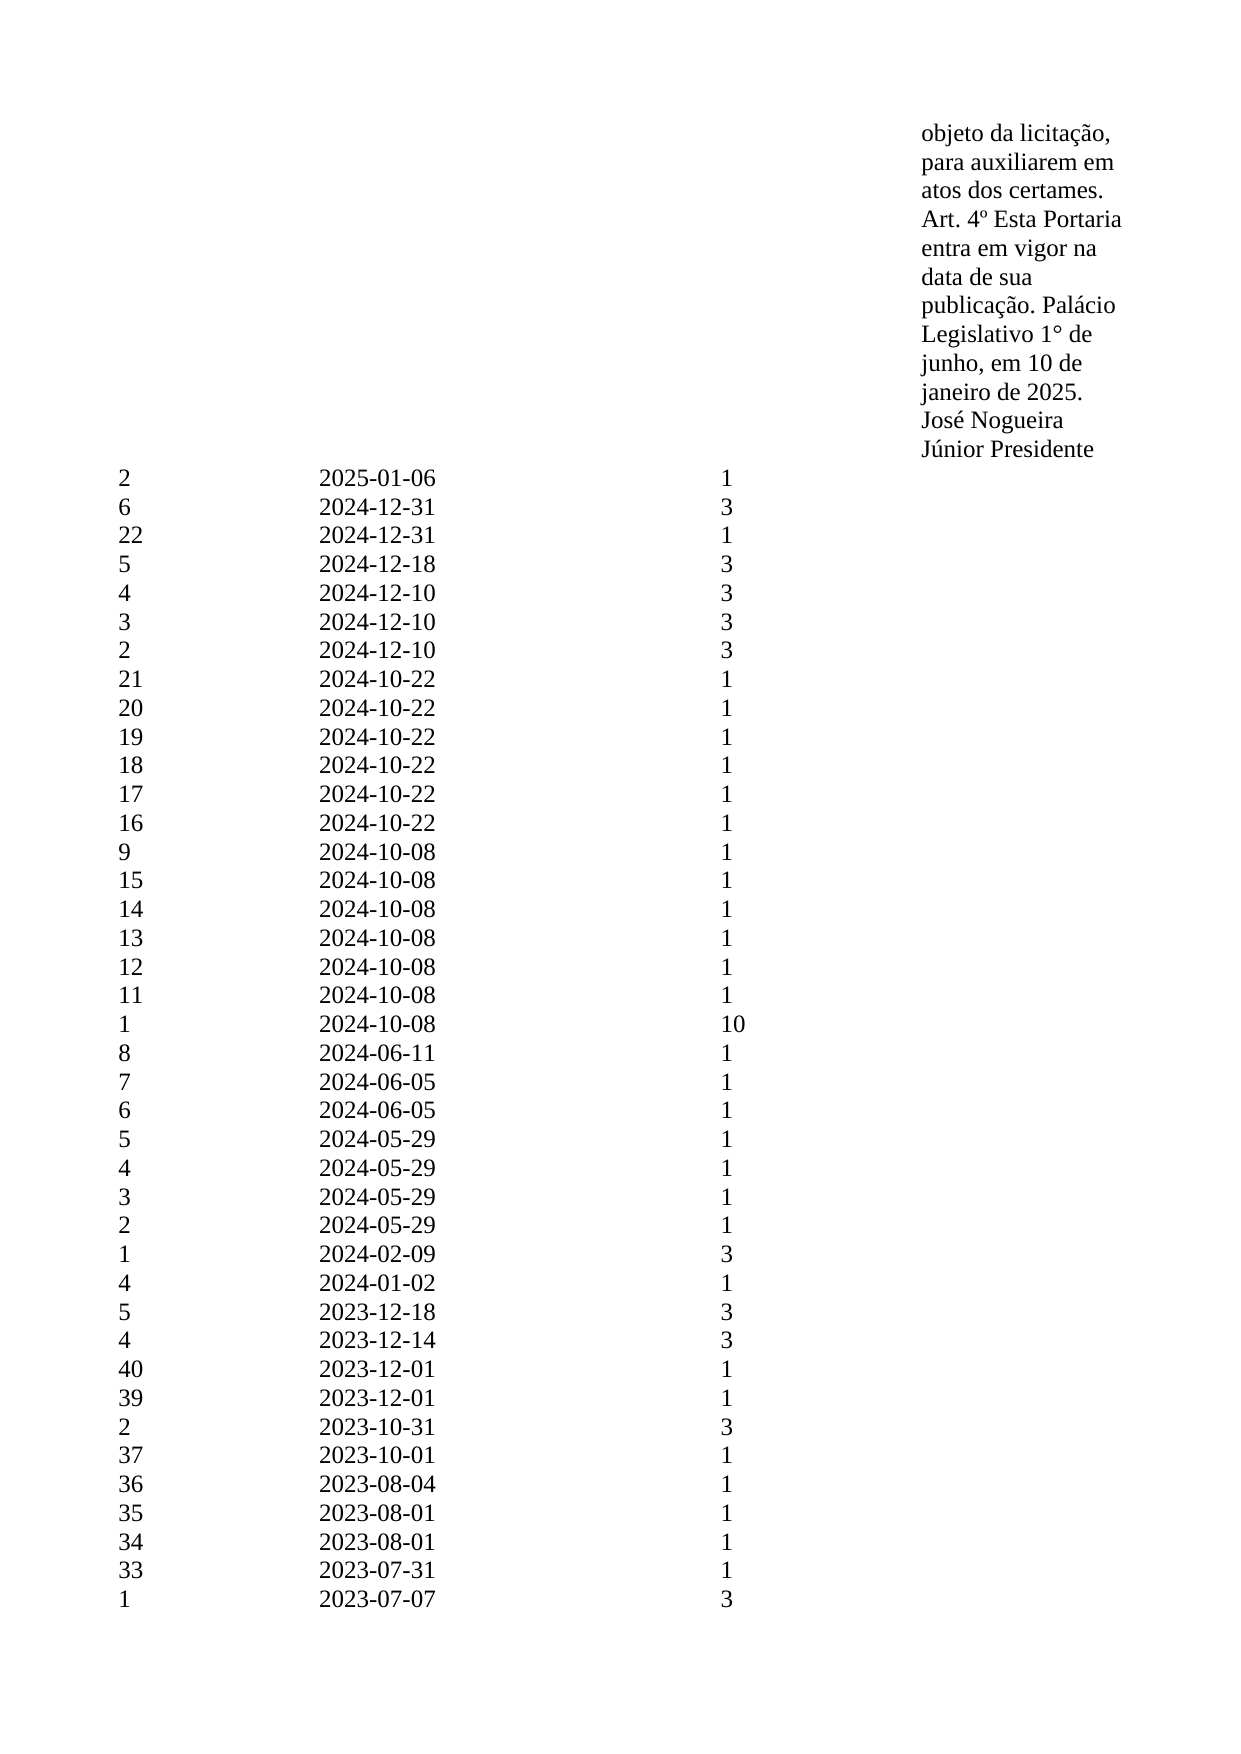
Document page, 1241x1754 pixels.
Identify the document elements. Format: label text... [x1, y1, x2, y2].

table_cell 2024-12-10 [319, 607, 519, 636]
table_cell 4 [118, 1326, 319, 1354]
table_cell [118, 118, 319, 463]
table_cell [921, 1211, 1122, 1239]
table_cell 4 [118, 1153, 319, 1182]
table_cell 2 [118, 1211, 319, 1239]
table_cell [921, 1297, 1122, 1326]
table_cell [520, 751, 720, 779]
table_cell [921, 1383, 1122, 1412]
table_cell [921, 894, 1122, 923]
table_cell 1 [720, 1268, 921, 1297]
table_cell [921, 1268, 1122, 1297]
table_cell 1 [720, 1096, 921, 1124]
table_cell 1 [720, 693, 921, 722]
table_cell 2024-05-29 [319, 1182, 519, 1211]
table_cell 1 [720, 894, 921, 923]
table_cell [520, 1556, 720, 1584]
table_cell 5 [118, 1124, 319, 1153]
table_cell [520, 463, 720, 492]
table_cell 2024-10-22 [319, 722, 519, 751]
table_cell 1 [720, 1211, 921, 1239]
table_cell 1 [720, 952, 921, 981]
table_cell [921, 1067, 1122, 1096]
table_cell [921, 1556, 1122, 1584]
table_cell 3 [720, 578, 921, 607]
table_cell 2024-06-05 [319, 1067, 519, 1096]
table_cell [921, 952, 1122, 981]
table_cell 8 [118, 1038, 319, 1067]
table_cell 37 [118, 1441, 319, 1469]
table_cell 3 [118, 607, 319, 636]
table_cell 2024-02-09 [319, 1239, 519, 1268]
table_cell [520, 1584, 720, 1613]
table_cell [520, 1124, 720, 1153]
table_cell 2023-08-01 [319, 1498, 519, 1527]
table_cell [921, 664, 1122, 693]
table_cell 3 [720, 1239, 921, 1268]
table_cell 3 [720, 1584, 921, 1613]
table_cell 2024-12-31 [319, 521, 519, 549]
table_cell 1 [720, 981, 921, 1009]
table_cell 4 [118, 578, 319, 607]
table_cell 2 [118, 636, 319, 664]
table_cell [520, 693, 720, 722]
table_cell 2024-10-08 [319, 952, 519, 981]
table_cell 2024-10-22 [319, 808, 519, 837]
table_cell 1 [720, 866, 921, 894]
table_cell 2024-06-05 [319, 1096, 519, 1124]
table_cell 1 [720, 1153, 921, 1182]
table_cell [520, 1153, 720, 1182]
table_cell [520, 578, 720, 607]
table_cell 1 [720, 1038, 921, 1067]
table_cell [520, 779, 720, 808]
table_cell 1 [720, 779, 921, 808]
table_cell 2023-10-31 [319, 1412, 519, 1441]
table_cell 2024-10-22 [319, 664, 519, 693]
table_cell [921, 463, 1122, 492]
table_cell [520, 118, 720, 463]
table_cell [520, 1412, 720, 1441]
table_cell 2023-10-01 [319, 1441, 519, 1469]
table_cell [520, 664, 720, 693]
table_cell [520, 1096, 720, 1124]
table_cell [921, 779, 1122, 808]
table_cell 1 [118, 1009, 319, 1038]
table_cell [520, 636, 720, 664]
table_cell [921, 1239, 1122, 1268]
table_cell [520, 808, 720, 837]
table_cell 2024-10-08 [319, 981, 519, 1009]
table_cell [520, 1498, 720, 1527]
table_cell 2024-05-29 [319, 1153, 519, 1182]
table_cell 2023-07-07 [319, 1584, 519, 1613]
table_cell 3 [720, 1297, 921, 1326]
table_cell [921, 1354, 1122, 1383]
table_cell [520, 1038, 720, 1067]
table_cell [921, 923, 1122, 952]
table_cell 3 [720, 636, 921, 664]
table_cell 35 [118, 1498, 319, 1527]
table_cell 2024-10-08 [319, 866, 519, 894]
table_cell 2023-12-01 [319, 1354, 519, 1383]
table_cell [520, 1297, 720, 1326]
table_cell 2024-10-08 [319, 1009, 519, 1038]
table_cell 16 [118, 808, 319, 837]
table_cell 2023-12-01 [319, 1383, 519, 1412]
table_cell 1 [118, 1584, 319, 1613]
table_cell [921, 1124, 1122, 1153]
table_cell [520, 1009, 720, 1038]
table_cell 17 [118, 779, 319, 808]
table_cell [921, 521, 1122, 549]
table_cell 2024-10-08 [319, 923, 519, 952]
table_cell 14 [118, 894, 319, 923]
table_cell 1 [720, 463, 921, 492]
table_cell 7 [118, 1067, 319, 1096]
table_cell 2024-12-10 [319, 578, 519, 607]
table_cell 1 [720, 1182, 921, 1211]
table_cell [921, 693, 1122, 722]
table_cell 5 [118, 549, 319, 578]
table_cell 39 [118, 1383, 319, 1412]
table_cell 2024-10-22 [319, 751, 519, 779]
table_cell [520, 1469, 720, 1498]
table_cell 1 [720, 1067, 921, 1096]
table_cell 2024-10-08 [319, 894, 519, 923]
table_cell [520, 894, 720, 923]
table_cell [520, 952, 720, 981]
table_cell [520, 1326, 720, 1354]
table_cell 3 [118, 1182, 319, 1211]
table_cell 2023-12-14 [319, 1326, 519, 1354]
table_cell 3 [720, 1326, 921, 1354]
table_cell 2024-06-11 [319, 1038, 519, 1067]
table_cell [921, 492, 1122, 521]
table_cell [921, 981, 1122, 1009]
table_cell [921, 722, 1122, 751]
table_cell [921, 1469, 1122, 1498]
table_cell [921, 751, 1122, 779]
table_cell [921, 1527, 1122, 1556]
table_cell [520, 1067, 720, 1096]
table_cell [520, 1211, 720, 1239]
table_cell 2023-08-01 [319, 1527, 519, 1556]
table_cell 2023-07-31 [319, 1556, 519, 1584]
table_cell [921, 607, 1122, 636]
table_cell 1 [720, 1124, 921, 1153]
table_cell 1 [720, 751, 921, 779]
table_cell 11 [118, 981, 319, 1009]
table_cell [520, 923, 720, 952]
table_cell [520, 1182, 720, 1211]
table_cell [921, 1009, 1122, 1038]
table_cell 1 [720, 521, 921, 549]
table_cell [520, 1354, 720, 1383]
table_cell 22 [118, 521, 319, 549]
table_cell [520, 1527, 720, 1556]
table_cell [921, 1412, 1122, 1441]
table_cell 2024-10-22 [319, 779, 519, 808]
table_cell [520, 1268, 720, 1297]
table_cell objeto da licitação, para auxiliarem em atos dos certames. Art. 4º Esta Portaria entra em vigor na data de sua publicação. Palácio Legislativo 1° de junho, em 10 de janeiro de 2025. José Nogueira Júnior Presidente [921, 118, 1122, 463]
table_cell 1 [720, 808, 921, 837]
table_cell 15 [118, 866, 319, 894]
table_cell 1 [720, 1498, 921, 1527]
table_cell [921, 1182, 1122, 1211]
table_cell [520, 492, 720, 521]
table_cell 19 [118, 722, 319, 751]
table_cell 13 [118, 923, 319, 952]
table_cell 1 [118, 1239, 319, 1268]
table_cell 3 [720, 1412, 921, 1441]
table_cell 2024-10-08 [319, 837, 519, 866]
table_cell [921, 578, 1122, 607]
table_cell 2024-12-10 [319, 636, 519, 664]
table_cell [720, 118, 921, 463]
table_cell 1 [720, 1469, 921, 1498]
table_cell [921, 1498, 1122, 1527]
table_cell [520, 837, 720, 866]
table_cell 3 [720, 492, 921, 521]
table_cell [921, 1441, 1122, 1469]
table_cell [520, 549, 720, 578]
table_cell 1 [720, 1556, 921, 1584]
table_cell 2 [118, 1412, 319, 1441]
table_cell 36 [118, 1469, 319, 1498]
table_cell [921, 1038, 1122, 1067]
table_cell 6 [118, 1096, 319, 1124]
table_cell [520, 607, 720, 636]
table_cell [921, 549, 1122, 578]
table_cell 18 [118, 751, 319, 779]
table_cell 1 [720, 664, 921, 693]
table_cell 1 [720, 923, 921, 952]
table_cell 3 [720, 607, 921, 636]
table_cell [520, 866, 720, 894]
table_cell 1 [720, 1383, 921, 1412]
table_cell [520, 722, 720, 751]
table_cell [520, 1441, 720, 1469]
table_cell 6 [118, 492, 319, 521]
table_cell [921, 1584, 1122, 1613]
table_cell 33 [118, 1556, 319, 1584]
table_cell 1 [720, 722, 921, 751]
table_cell 1 [720, 1354, 921, 1383]
table_cell 9 [118, 837, 319, 866]
table_cell 4 [118, 1268, 319, 1297]
table_cell [921, 1153, 1122, 1182]
table_cell 10 [720, 1009, 921, 1038]
table_cell [520, 521, 720, 549]
table_cell 2024-01-02 [319, 1268, 519, 1297]
table_cell 34 [118, 1527, 319, 1556]
table_cell 1 [720, 1527, 921, 1556]
table_cell 2025-01-06 [319, 463, 519, 492]
table_cell 2023-08-04 [319, 1469, 519, 1498]
table_cell 2023-12-18 [319, 1297, 519, 1326]
table_cell 2024-10-22 [319, 693, 519, 722]
table_cell [520, 1239, 720, 1268]
table_cell [921, 808, 1122, 837]
table_cell [921, 1096, 1122, 1124]
table_cell [921, 636, 1122, 664]
table_cell 2024-12-18 [319, 549, 519, 578]
table_cell 2024-12-31 [319, 492, 519, 521]
table_cell 1 [720, 837, 921, 866]
table_cell 20 [118, 693, 319, 722]
table_cell 12 [118, 952, 319, 981]
table_cell 1 [720, 1441, 921, 1469]
table_cell 5 [118, 1297, 319, 1326]
table_cell 2024-05-29 [319, 1211, 519, 1239]
table_cell 2024-05-29 [319, 1124, 519, 1153]
table_cell [921, 866, 1122, 894]
table_cell 40 [118, 1354, 319, 1383]
table_cell 3 [720, 549, 921, 578]
table_cell 2 [118, 463, 319, 492]
table_cell [921, 1326, 1122, 1354]
table_cell [520, 1383, 720, 1412]
table_cell [520, 981, 720, 1009]
table_cell 21 [118, 664, 319, 693]
table_cell [319, 118, 519, 463]
table_cell [921, 837, 1122, 866]
